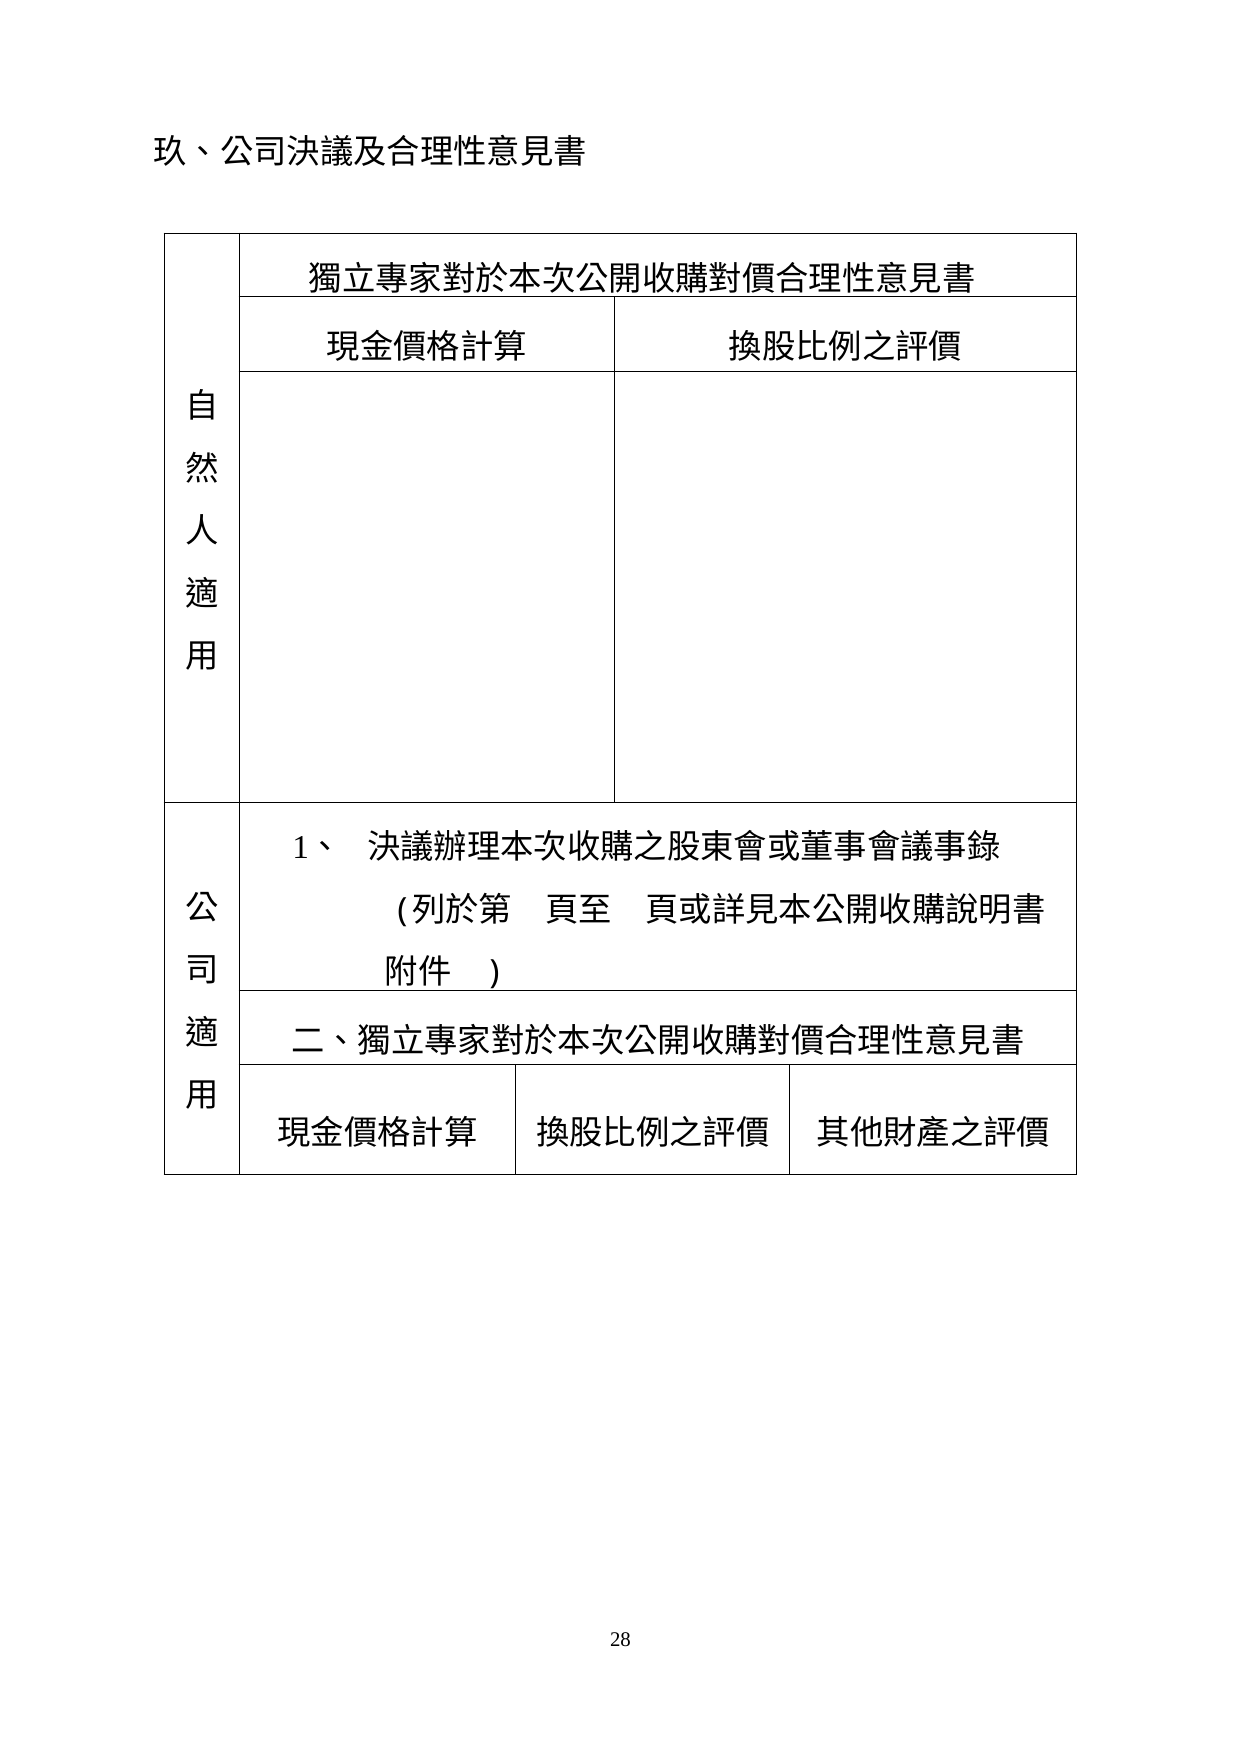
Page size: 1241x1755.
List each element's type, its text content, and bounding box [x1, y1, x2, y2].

text 玖、公司決議及合理性意見書 [153, 108, 1122, 170]
table_cell 現金價格計算 [240, 1065, 515, 1174]
table_cell 決議辦理本次收購之股東會或董事會議事錄 (列於第 頁至 頁或詳見本公開收購說明書附件 ) [240, 803, 1076, 990]
table_cell 二、獨立專家對於本次公開收購對價合理性意見書 [240, 991, 1076, 1064]
table_cell [240, 372, 614, 802]
table_cell 其他財產之評價 [790, 1065, 1076, 1174]
table_header 獨立專家對於本次公開收購對價合理性意見書 [240, 234, 1076, 296]
table_cell 公司適用 [165, 803, 239, 1174]
table_cell [615, 372, 1076, 802]
table_cell 現金價格計算 [240, 297, 614, 371]
table_header 自然人適用 [165, 234, 239, 802]
table_cell 換股比例之評價 [615, 297, 1076, 371]
table_cell 換股比例之評價 [516, 1065, 789, 1174]
